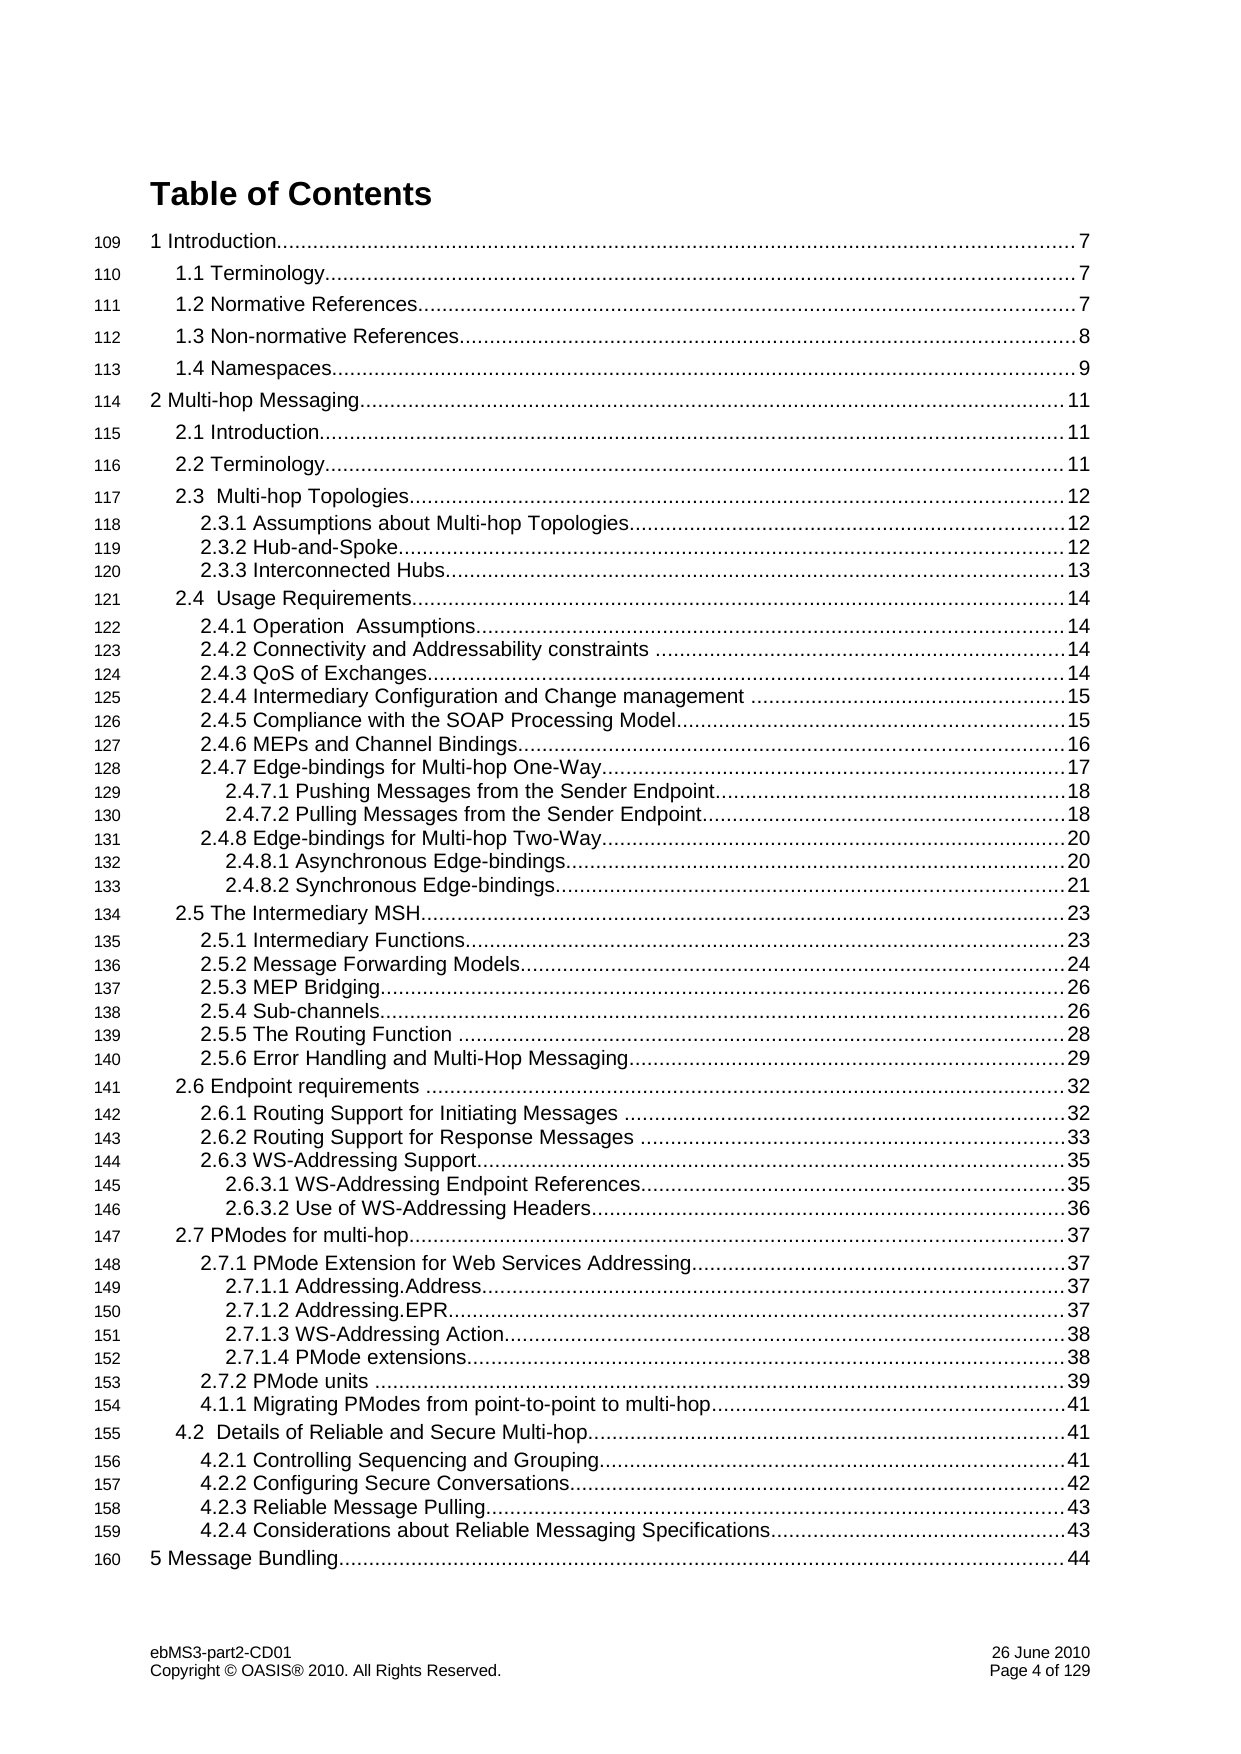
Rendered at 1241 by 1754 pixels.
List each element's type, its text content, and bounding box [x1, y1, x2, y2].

text 2.2 Terminology 11 [175, 452, 1090, 476]
text 4.1.1 Migrating PModes from point-to-point to multi-hop 41 [200, 1393, 1090, 1416]
text 1.2 Normative References 7 [175, 293, 1090, 316]
text 2.7.1 PMode Extension for Web Services Addressing 37 [200, 1251, 1090, 1275]
text 2.3 Multi-hop Topologies 12 [175, 484, 1090, 508]
text 2.7.1.3 WS-Addressing Action 38 [225, 1322, 1090, 1346]
text 4.2.4 Considerations about Reliable Messaging Specifications 43 [200, 1519, 1090, 1542]
text 5 Message Bundling 44 [150, 1546, 1090, 1570]
text 2 Multi-hop Messaging 11 [150, 388, 1090, 412]
text 2.5.2 Message Forwarding Models 24 [200, 952, 1090, 976]
text 2.4.8.1 Asynchronous Edge-bindings 20 [225, 850, 1090, 873]
text 1 Introduction 7 [150, 229, 1090, 253]
text 2.6 Endpoint requirements 32 [175, 1074, 1090, 1098]
text 1.4 Namespaces 9 [175, 357, 1090, 380]
text 4.2.2 Configuring Secure Conversations 42 [200, 1472, 1090, 1495]
text 2.5.4 Sub-channels 26 [200, 999, 1090, 1023]
text 2.5.3 MEP Bridging 26 [200, 976, 1090, 999]
text 2.7 PModes for multi-hop 37 [175, 1224, 1090, 1247]
text 2.4.5 Compliance with the SOAP Processing Model 15 [200, 708, 1090, 732]
text 1.3 Non-normative References 8 [175, 325, 1090, 348]
text 2.4.7 Edge-bindings for Multi-hop One-Way 17 [200, 756, 1090, 779]
text 2.7.1.1 Addressing.Address 37 [225, 1275, 1090, 1298]
text 2.4.6 MEPs and Channel Bindings 16 [200, 732, 1090, 756]
text 2.5.1 Intermediary Functions 23 [200, 929, 1090, 952]
text 2.4.3 QoS of Exchanges 14 [200, 661, 1090, 685]
text 2.4.2 Connectivity and Addressability constraints 14 [200, 638, 1090, 661]
text 2.6.3.1 WS-Addressing Endpoint References 35 [225, 1172, 1090, 1196]
text 2.7.2 PMode units 39 [200, 1369, 1090, 1393]
text 2.6.2 Routing Support for Response Messages 33 [200, 1125, 1090, 1149]
text 2.7.1.2 Addressing.EPR 37 [225, 1298, 1090, 1322]
text 2.5 The Intermediary MSH 23 [175, 901, 1090, 924]
text 2.4.4 Intermediary Configuration and Change management 15 [200, 685, 1090, 708]
text 2.7.1.4 PMode extensions 38 [225, 1346, 1090, 1369]
text 2.4.8.2 Synchronous Edge-bindings 21 [225, 873, 1090, 897]
text 2.1 Introduction 11 [175, 420, 1090, 444]
text 2.3.3 Interconnected Hubs 13 [200, 559, 1090, 582]
text 2.3.2 Hub-and-Spoke 12 [200, 535, 1090, 559]
text 2.6.3 WS-Addressing Support 35 [200, 1149, 1090, 1172]
text 2.3.1 Assumptions about Multi-hop Topologies 12 [200, 512, 1090, 535]
text 2.6.1 Routing Support for Initiating Messages 32 [200, 1102, 1090, 1125]
text 2.5.6 Error Handling and Multi-Hop Messaging 29 [200, 1046, 1090, 1070]
subtitle Table of Contents [150, 175, 1090, 212]
text 4.2.1 Controlling Sequencing and Grouping 41 [200, 1448, 1090, 1472]
text 2.4.7.2 Pulling Messages from the Sender Endpoint 18 [225, 803, 1090, 826]
text 1.1 Terminology 7 [175, 261, 1090, 284]
text 2.4.7.1 Pushing Messages from the Sender Endpoint 18 [225, 779, 1090, 803]
text 4.2 Details of Reliable and Secure Multi-hop 41 [175, 1420, 1090, 1444]
text 2.4.1 Operation Assumptions 14 [200, 614, 1090, 638]
text 2.4.8 Edge-bindings for Multi-hop Two-Way 20 [200, 826, 1090, 850]
text 2.4 Usage Requirements 14 [175, 587, 1090, 610]
text 2.6.3.2 Use of WS-Addressing Headers 36 [225, 1196, 1090, 1219]
text 4.2.3 Reliable Message Pulling 43 [200, 1495, 1090, 1519]
text 2.5.5 The Routing Function 28 [200, 1023, 1090, 1046]
